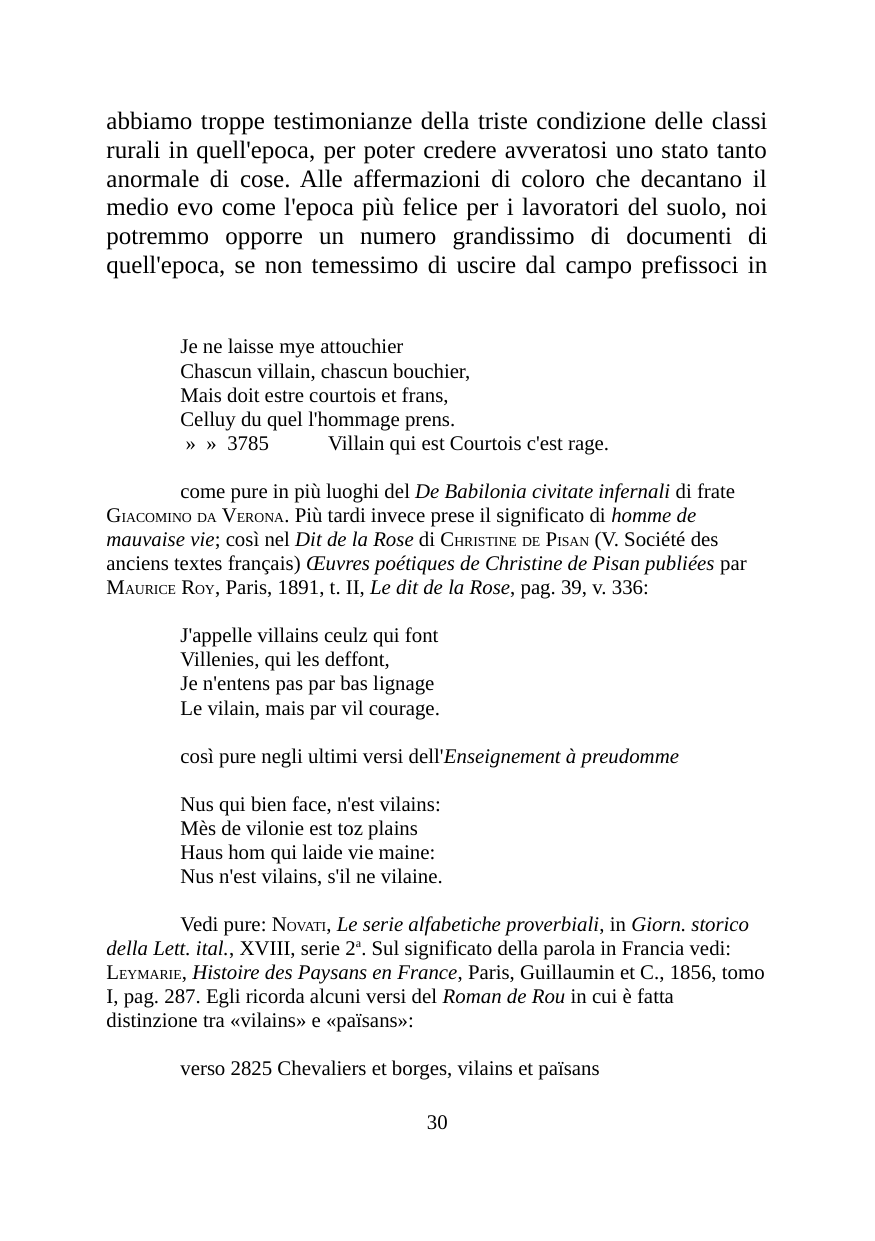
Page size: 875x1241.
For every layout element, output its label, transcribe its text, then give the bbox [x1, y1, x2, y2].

text Nus n'est vilains, s'il ne vilaine. [106, 864, 768, 888]
text Haus hom qui laide vie maine: [106, 840, 768, 864]
text come pure in più luoghi del De Babilonia civitate infernali di frate Giacomino da Verona. Più tardi invece prese il significato di homme de mauvaise vie; così nel Dit de la Rose di Christine de Pisan (V. Société des anciens textes français) Œuvres poétiques de Christine de Pisan publiées par Maurice Roy, Paris, 1891, t. II, Le dit de la Rose, pag. 39, v. 336: [106, 479, 768, 599]
text Villenies, qui les deffont, [106, 647, 768, 671]
text così pure negli ultimi versi dell'Enseignement à preudomme [106, 743, 768, 768]
text » » 3785 Villain qui est Courtois c'est rage. [106, 431, 768, 455]
text Mais doit estre courtois et frans, [106, 383, 768, 407]
text verso 2825 Chevaliers et borges, vilains et païsans [106, 1056, 768, 1080]
text Celluy du quel l'hommage prens. [106, 407, 768, 431]
text Je n'entens pas par bas lignage [106, 671, 768, 695]
text Chascun villain, chascun bouchier, [106, 358, 768, 383]
text Vedi pure: Novati, Le serie alfabetiche proverbiali, in Giorn. storico della Lett. ital., XVIII, serie 2a. Sul significato della parola in Francia vedi: Leymarie, Histoire des Paysans en France, Paris, Guillaumin et C., 1856, tomo I, pag. 287. Egli ricorda alcuni versi del Roman de Rou in cui è fatta distinzione tra «vilains» e «païsans»: [106, 912, 768, 1032]
text Malgrado la forma moderna a cui i cantastorie hanno avvicinato questi contrasti, non è difficile scorgervi un raffazzonamento di quelle poesie satiriche popolari contro i villani che abbiamo vedute originate dalle cause economiche che avevano inasprito, dopo l'abolizione della servitù della gleba, l'attrito tra la popolazione cittadina e quella della campagna. Accenni manifesti a questo conflitto d'interessi avremo spesso occasione di incontrare nella drammatica popolare senese dei Rozzi e nelle novelle «cittadine»; ma per ora ci basta di aver brevemente accennato alle cause che possono aver generato questo antagonismo, nel quale noi persistiamo a vedere l'origine principale della satira contro il villano nella letteratura popolare. Si è da alcuni tentato di dimostrare che si potrebbe trovare una causa di questa copiosa satira contro i villani, nella loro condizione florida che avrebbe spesso trasmodato in un orgoglio insolente e in un lusso non proporzionato al loro stato. In quanto al lusso nel vestire da parte dei villani nel medio-evo, non è raro di trovare, specialmente in Francia, degli accenni a questa tendenza, e in Germania troviamo persino delle leggi suntuarie contro di essi; ma probabilmente ciò si deve all'esteso significato che la parola «villano» aveva nel medio-evo, e d'altra parte abbiamo troppe testimonianze della triste condizione delle classi rurali in quell'epoca, per poter credere avveratosi uno stato tanto anormale di cose. Alle affermazioni di coloro che decantano il medio evo come l'epoca più felice per i lavoratori del suolo, noi potremmo opporre un numero grandissimo di documenti di quell'epoca, se non temessimo di uscire dal campo prefissoci in questo studio. Abbiamo più addietro accennato alla condizione degli abitanti della campagna sotto la repubblica fiorentina, perchè ivi più specialmente si potevano rilevare, per lo sviluppo straordinario che erasi dato alle industrie della lana e della seta, le cause particolari che possono aver originato un conflitto d'interessi fra la popolazione della campagna e quella della città; e abbiamo detto anche come questa condizione poco florida abbia sempre più peggiorato sotto il governo Mediceo, il quale ebbe cura di conservare premurosamente tutte le misure prese dal governo popolare della repubblica per impedire l'inurbarsi dei contadini. Ma non solamente la condizione della classe rurale fiorentina era ben poco florida, ma anche quella dei contadini di tutte le altre parti d'Italia. Le frequenti guerre che le città intraprendevano per aumentare il proprio territorio o per combattere il minaccioso crescere di una potente vicina, avevano per risultato di guastare e di impedire la coltivazione dei campi, ed i poveri contadini, spingendo dolenti il bestiame verso la città per sottrarsi all'onda devastatrice degli invasori, cadevano spesso nelle mani dei nemici che li mandavano a morte; e quando la città, stremata dall'assedio, non aveva più vettovaglie per nutrirsi, scacciava i contadini, rifugiatisi entro le mura al principiare delle ostilità, come bocche inutili, ed essi, uscendo dalla città, andavano soggetti alle rappresaglie degli assedianti. Di una ben triste eloquenza sono poi i lamenti dei villani che incontriamo assai spesso nella poesia popolare del secolo decimoquinto e del decimosesto, che sono detti «cose ridiculose et bellissime»; persino nelle poesie satiriche contro i villani, molte volte lo scherno muore sulle labbra degli anonimi ed oscuri rimatori, che si sentono trascinati a compiangere la miseria dei poveri contadini, trattati peggio delle bestie dalla gente d'armi. Così nell'Alphabeto delli Villani del secolo decimosesto, i contadini lamentano con triste rassegnazione la loro infelice condizione: [106, 106, 768, 279]
text Je ne laisse mye attouchier [106, 334, 768, 358]
text Nus qui bien face, n'est vilains: [106, 792, 768, 816]
text Le vilain, mais par vil courage. [106, 695, 768, 719]
text Mès de vilonie est toz plains [106, 816, 768, 840]
text J'appelle villains ceulz qui font [106, 623, 768, 647]
